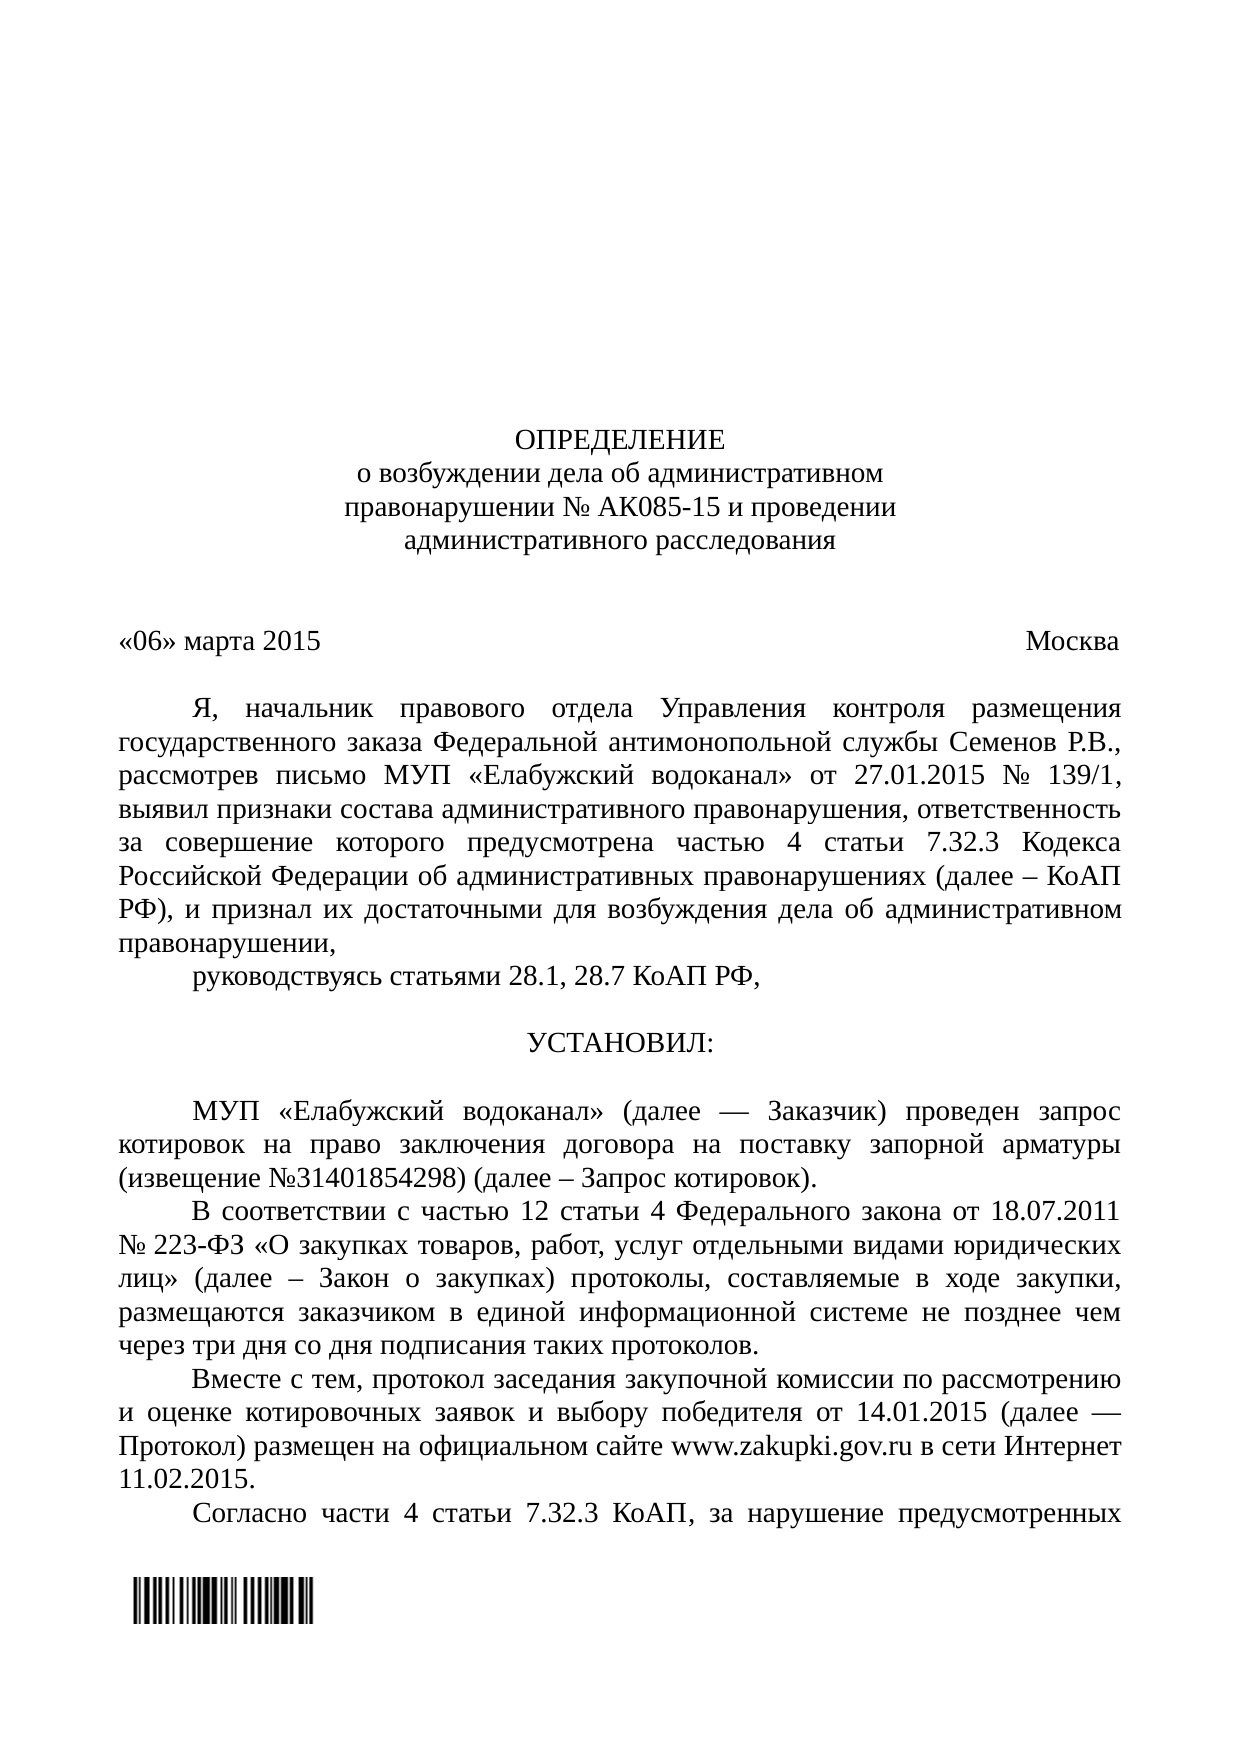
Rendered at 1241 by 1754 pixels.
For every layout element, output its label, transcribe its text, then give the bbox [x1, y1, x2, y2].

text МУП «Елабужский водоканал» (далее — Заказчик) проведен запрос котировок на право заключения договора на поставку запорной арматуры (извещение №31401854298) (далее – Запрос котировок). [118, 1093, 1122, 1193]
text В соответствии с частью 12 статьи 4 Федерального закона от 18.07.2011 № 223-ФЗ «О закупках товаров, работ, услуг отдельными видами юридических лиц» (далее – Закон о закупках) протоколы, составляемые в ходе закупки, размещаются заказчиком в единой информационной системе не позднее чем через три дня со дня подписания таких протоколов. [118, 1193, 1122, 1361]
picture [118, 1577, 331, 1624]
text Я, начальник правового отдела Управления контроля размещения государственного заказа Федеральной антимонопольной службы Семенов Р.В., рассмотрев письмо МУП «Елабужский водоканал» от 27.01.2015 № 139/1, выявил признаки состава административного правонарушения, ответственность за совершение которого предусмотрена частью 4 статьи 7.32.3 Кодекса Российской Федерации об административных правонарушениях (далее – КоАП РФ), и признал их достаточными для возбуждения дела об административном правонарушении, [118, 690, 1122, 958]
text ОПРЕДЕЛЕНИЕ [118, 422, 1122, 455]
text УСТАНОВИЛ: [118, 1026, 1122, 1059]
text правонарушении № АК085-15 и проведении [118, 489, 1122, 522]
text «06» марта 2015 Москва [118, 623, 1122, 657]
text Вместе с тем, протокол заседания закупочной комиссии по рассмотрению и оценке котировочных заявок и выбору победителя от 14.01.2015 (далее — Протокол) размещен на официальном сайте www.zakupki.gov.ru в сети Интернет 11.02.2015. [118, 1361, 1122, 1495]
text о возбуждении дела об административном [118, 455, 1122, 489]
text Согласно части 4 статьи 7.32.3 КоАП, за нарушение предусмотренных [118, 1495, 1122, 1529]
text руководствуясь статьями 28.1, 28.7 КоАП РФ, [118, 958, 1122, 992]
text административного расследования [118, 522, 1122, 556]
